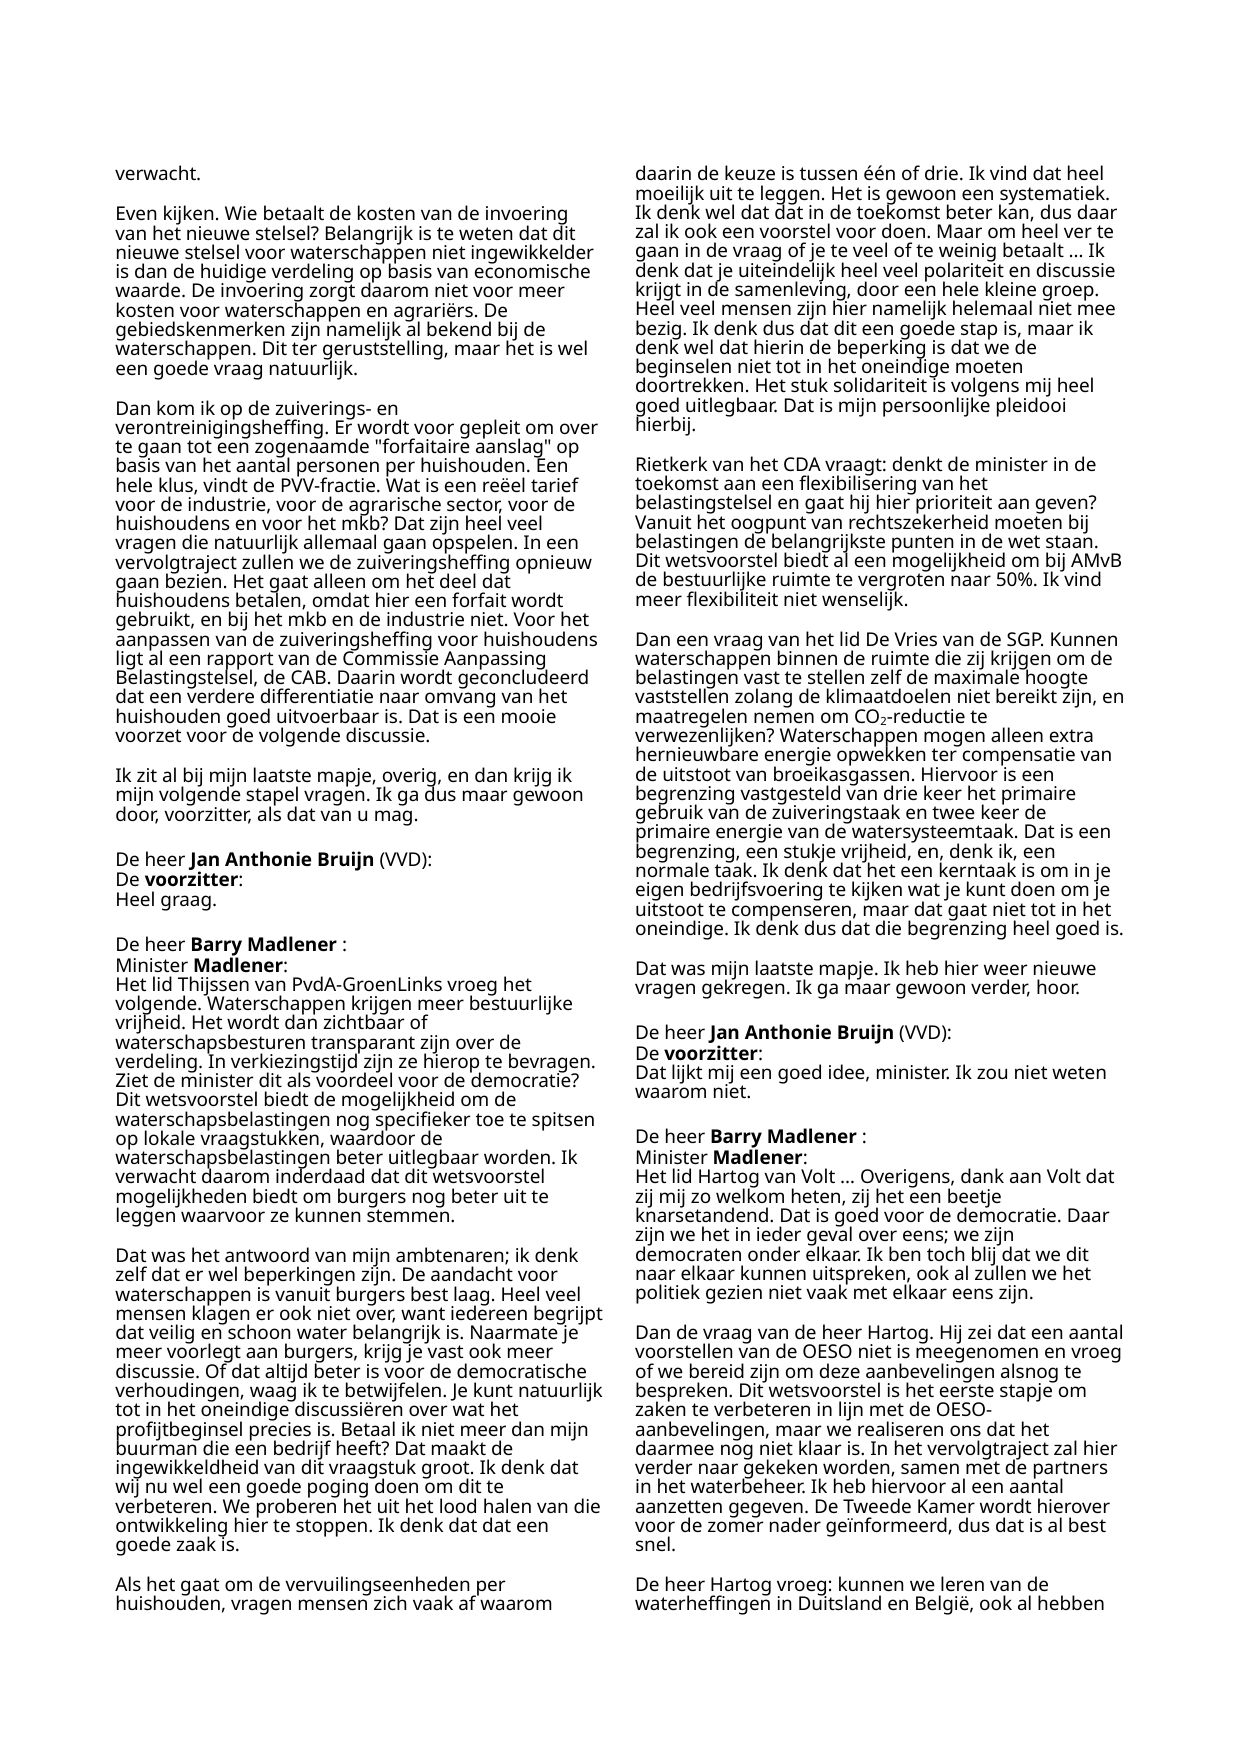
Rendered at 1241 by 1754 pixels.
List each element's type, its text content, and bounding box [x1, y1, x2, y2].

text Dan een vraag van het lid De Vries van de SGP. Kunnen waterschappen binnen de ruimte die zij krijgen om de belastingen vast te stellen zelf de maximale hoogte vaststellen zolang de klimaatdoelen niet bereikt zijn, en maatregelen nemen om CO2-reductie te verwezenlijken? Waterschappen mogen alleen extra hernieuwbare energie opwekken ter compensatie van de uitstoot van broeikasgassen. Hiervoor is een begrenzing vastgesteld van drie keer het primaire gebruik van de zuiveringstaak en twee keer de primaire energie van de watersysteemtaak. Dat is een begrenzing, een stukje vrijheid, en, denk ik, een normale taak. Ik denk dat het een kerntaak is om in je eigen bedrijfsvoering te kijken wat je kunt doen om je uitstoot te compenseren, maar dat gaat niet tot in het oneindige. Ik denk dus dat die begrenzing heel goed is. [635, 631, 1125, 939]
text Minister Madlener: [115, 957, 605, 976]
text verwacht. [115, 165, 605, 184]
text Minister Madlener: [635, 1149, 1125, 1168]
text Rietkerk van het CDA vraagt: denkt de minister in de toekomst aan een flexibilisering van het belastingstelsel en gaat hij hier prioriteit aan geven? Vanuit het oogpunt van rechtszekerheid moeten bij belastingen de belangrijkste punten in de wet staan. Dit wetsvoorstel biedt al een mogelijkheid om bij AMvB de bestuurlijke ruimte te vergroten naar 50%. Ik vind meer flexibiliteit niet wenselijk. [635, 456, 1125, 610]
text Het lid Thijssen van PvdA-GroenLinks vroeg het volgende. Waterschappen krijgen meer bestuurlijke vrijheid. Het wordt dan zichtbaar of waterschapsbesturen transparant zijn over de verdeling. In verkiezingstijd zijn ze hierop te bevragen. Ziet de minister dit als voordeel voor de democratie? Dit wetsvoorstel biedt de mogelijkheid om de waterschapsbelastingen nog specifieker toe te spitsen op lokale vraagstukken, waardoor de waterschapsbelastingen beter uitlegbaar worden. Ik verwacht daarom inderdaad dat dit wetsvoorstel mogelijkheden biedt om burgers nog beter uit te leggen waarvoor ze kunnen stemmen. [115, 976, 605, 1226]
text Dan de vraag van de heer Hartog. Hij zei dat een aantal voorstellen van de OESO niet is meegenomen en vroeg of we bereid zijn om deze aanbevelingen alsnog te bespreken. Dit wetsvoorstel is het eerste stapje om zaken te verbeteren in lijn met de OESO-aanbevelingen, maar we realiseren ons dat het daarmee nog niet klaar is. In het vervolgtraject zal hier verder naar gekeken worden, samen met de partners in het waterbeheer. Ik heb hiervoor al een aantal aanzetten gegeven. De Tweede Kamer wordt hierover voor de zomer nader geïnformeerd, dus dat is al best snel. [635, 1324, 1125, 1555]
text Ik zit al bij mijn laatste mapje, overig, en dan krijg ik mijn volgende stapel vragen. Ik ga dus maar gewoon door, voorzitter, als dat van u mag. [115, 767, 605, 825]
text De voorzitter: [115, 871, 605, 891]
text De heer Jan Anthonie Bruijn (VVD): [115, 846, 605, 871]
text daarin de keuze is tussen één of drie. Ik vind dat heel moeilijk uit te leggen. Het is gewoon een systematiek. Ik denk wel dat dat in de toekomst beter kan, dus daar zal ik ook een voorstel voor doen. Maar om heel ver te gaan in de vraag of je te veel of te weinig betaalt … Ik denk dat je uiteindelijk heel veel polariteit en discussie krijgt in de samenleving, door een hele kleine groep. Heel veel mensen zijn hier namelijk helemaal niet mee bezig. Ik denk dus dat dit een goede stap is, maar ik denk wel dat hierin de beperking is dat we de beginselen niet tot in het oneindige moeten doortrekken. Het stuk solidariteit is volgens mij heel goed uitlegbaar. Dat is mijn persoonlijke pleidooi hierbij. [635, 165, 1125, 435]
text Als het gaat om de vervuilingseenheden per huishouden, vragen mensen zich vaak af waarom [115, 1576, 605, 1615]
text De heer Jan Anthonie Bruijn (VVD): [635, 1019, 1125, 1045]
text Dat lijkt mij een goed idee, minister. Ik zou niet weten waarom niet. [635, 1064, 1125, 1103]
text Heel graag. [115, 891, 605, 910]
text Dan kom ik op de zuiverings- en verontreinigingsheffing. Er wordt voor gepleit om over te gaan tot een zogenaamde "forfaitaire aanslag" op basis van het aantal personen per huishouden. Een hele klus, vindt de PVV-fractie. Wat is een reëel tarief voor de industrie, voor de agrarische sector, voor de huishoudens en voor het mkb? Dat zijn heel veel vragen die natuurlijk allemaal gaan opspelen. In een vervolgtraject zullen we de zuiveringsheffing opnieuw gaan bezien. Het gaat alleen om het deel dat huishoudens betalen, omdat hier een forfait wordt gebruikt, en bij het mkb en de industrie niet. Voor het aanpassen van de zuiveringsheffing voor huishoudens ligt al een rapport van de Commissie Aanpassing Belastingstelsel, de CAB. Daarin wordt geconcludeerd dat een verdere differentiatie naar omvang van het huishouden goed uitvoerbaar is. Dat is een mooie voorzet voor de volgende discussie. [115, 399, 605, 746]
text De heer Barry Madlener : [635, 1123, 1125, 1149]
text De heer Hartog vroeg: kunnen we leren van de waterheffingen in Duitsland en België, ook al hebben [635, 1576, 1125, 1615]
text De voorzitter: [635, 1045, 1125, 1064]
text Even kijken. Wie betaalt de kosten van de invoering van het nieuwe stelsel? Belangrijk is te weten dat dit nieuwe stelsel voor waterschappen niet ingewikkelder is dan de huidige verdeling op basis van economische waarde. De invoering zorgt daarom niet voor meer kosten voor waterschappen en agrariërs. De gebiedskenmerken zijn namelijk al bekend bij de waterschappen. Dit ter geruststelling, maar het is wel een goede vraag natuurlijk. [115, 205, 605, 379]
text Het lid Hartog van Volt … Overigens, dank aan Volt dat zij mij zo welkom heten, zij het een beetje knarsetandend. Dat is goed voor de democratie. Daar zijn we het in ieder geval over eens; we zijn democraten onder elkaar. Ik ben toch blij dat we dit naar elkaar kunnen uitspreken, ook al zullen we het politiek gezien niet vaak met elkaar eens zijn. [635, 1168, 1125, 1303]
text Dat was mijn laatste mapje. Ik heb hier weer nieuwe vragen gekregen. Ik ga maar gewoon verder, hoor. [635, 960, 1125, 998]
text De heer Barry Madlener : [115, 931, 605, 957]
text Dat was het antwoord van mijn ambtenaren; ik denk zelf dat er wel beperkingen zijn. De aandacht voor waterschappen is vanuit burgers best laag. Heel veel mensen klagen er ook niet over, want iedereen begrijpt dat veilig en schoon water belangrijk is. Naarmate je meer voorlegt aan burgers, krijg je vast ook meer discussie. Of dat altijd beter is voor de democratische verhoudingen, waag ik te betwijfelen. Je kunt natuurlijk tot in het oneindige discussiëren over wat het profijtbeginsel precies is. Betaal ik niet meer dan mijn buurman die een bedrijf heeft? Dat maakt de ingewikkeldheid van dit vraagstuk groot. Ik denk dat wij nu wel een goede poging doen om dit te verbeteren. We proberen het uit het lood halen van die ontwikkeling hier te stoppen. Ik denk dat dat een goede zaak is. [115, 1247, 605, 1555]
